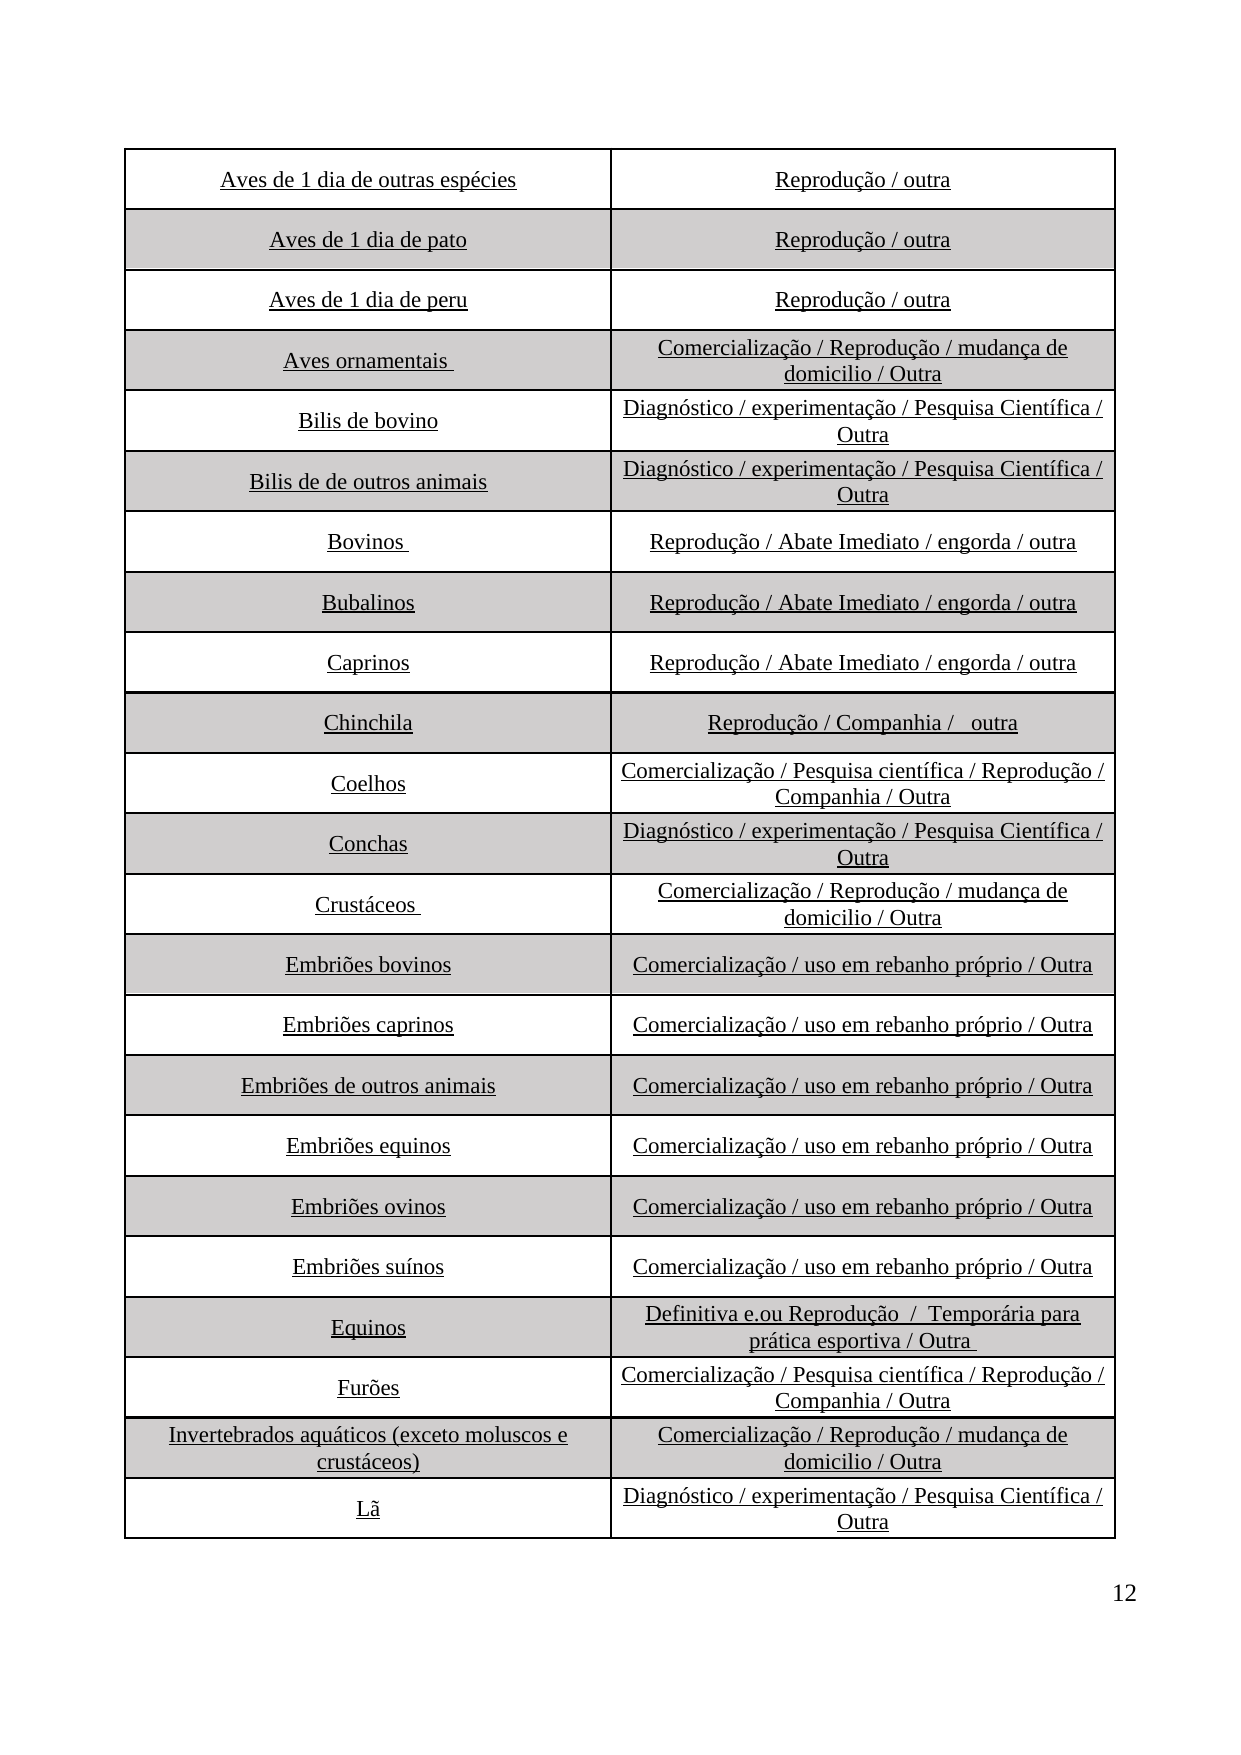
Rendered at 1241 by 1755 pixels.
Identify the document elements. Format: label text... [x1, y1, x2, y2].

table_cell Comercialização / Pesquisa científica / Reprodução / Companhia / Outra [612, 754, 1114, 812]
table_cell Invertebrados aquáticos (exceto moluscos e crustáceos) [126, 1419, 610, 1477]
table_cell Reprodução / outra [612, 150, 1114, 208]
table_cell Reprodução / Companhia / outra [612, 694, 1114, 752]
table_cell Aves ornamentais [126, 331, 610, 389]
table_cell Embriões equinos [126, 1116, 610, 1175]
table_cell Comercialização / uso em rebanho próprio / Outra [612, 935, 1114, 993]
table_cell Crustáceos [126, 875, 610, 933]
table_cell Reprodução / outra [612, 271, 1114, 329]
table_cell Coelhos [126, 754, 610, 812]
table_cell Conchas [126, 814, 610, 873]
table_cell Diagnóstico / experimentação / Pesquisa Científica / Outra [612, 1479, 1114, 1537]
table_cell Bovinos [126, 512, 610, 571]
table_cell Comercialização / uso em rebanho próprio / Outra [612, 1177, 1114, 1235]
table_cell Diagnóstico / experimentação / Pesquisa Científica / Outra [612, 814, 1114, 873]
table_cell Comercialização / Reprodução / mudança de domicilio / Outra [612, 1419, 1114, 1477]
table_cell Furões [126, 1358, 610, 1416]
table_cell Comercialização / uso em rebanho próprio / Outra [612, 1056, 1114, 1114]
table_cell Comercialização / uso em rebanho próprio / Outra [612, 1237, 1114, 1296]
table_cell Aves de 1 dia de peru [126, 271, 610, 329]
table_cell Reprodução / outra [612, 210, 1114, 268]
table_cell Bubalinos [126, 573, 610, 631]
table_cell Definitiva e.ou Reprodução / Temporária para prática esportiva / Outra [612, 1298, 1114, 1356]
table_cell Comercialização / uso em rebanho próprio / Outra [612, 1116, 1114, 1175]
table_cell Comercialização / Pesquisa científica / Reprodução / Companhia / Outra [612, 1358, 1114, 1416]
table_cell Reprodução / Abate Imediato / engorda / outra [612, 573, 1114, 631]
table_cell Reprodução / Abate Imediato / engorda / outra [612, 512, 1114, 571]
table_cell Bilis de bovino [126, 391, 610, 450]
table_cell Comercialização / Reprodução / mudança de domicilio / Outra [612, 331, 1114, 389]
table_cell Aves de 1 dia de pato [126, 210, 610, 268]
table_cell Caprinos [126, 633, 610, 691]
table_cell Chinchila [126, 694, 610, 752]
table_cell Embriões ovinos [126, 1177, 610, 1235]
table_cell Embriões de outros animais [126, 1056, 610, 1114]
table_cell Lã [126, 1479, 610, 1537]
table_cell Embriões bovinos [126, 935, 610, 993]
table_cell Equinos [126, 1298, 610, 1356]
table_cell Diagnóstico / experimentação / Pesquisa Científica / Outra [612, 452, 1114, 510]
table_cell Aves de 1 dia de outras espécies [126, 150, 610, 208]
table_cell Comercialização / Reprodução / mudança de domicilio / Outra [612, 875, 1114, 933]
table_cell Bilis de de outros animais [126, 452, 610, 510]
table_cell Diagnóstico / experimentação / Pesquisa Científica / Outra [612, 391, 1114, 450]
table_cell Reprodução / Abate Imediato / engorda / outra [612, 633, 1114, 691]
table_cell Embriões caprinos [126, 996, 610, 1054]
table_cell Embriões suínos [126, 1237, 610, 1296]
table_cell Comercialização / uso em rebanho próprio / Outra [612, 996, 1114, 1054]
